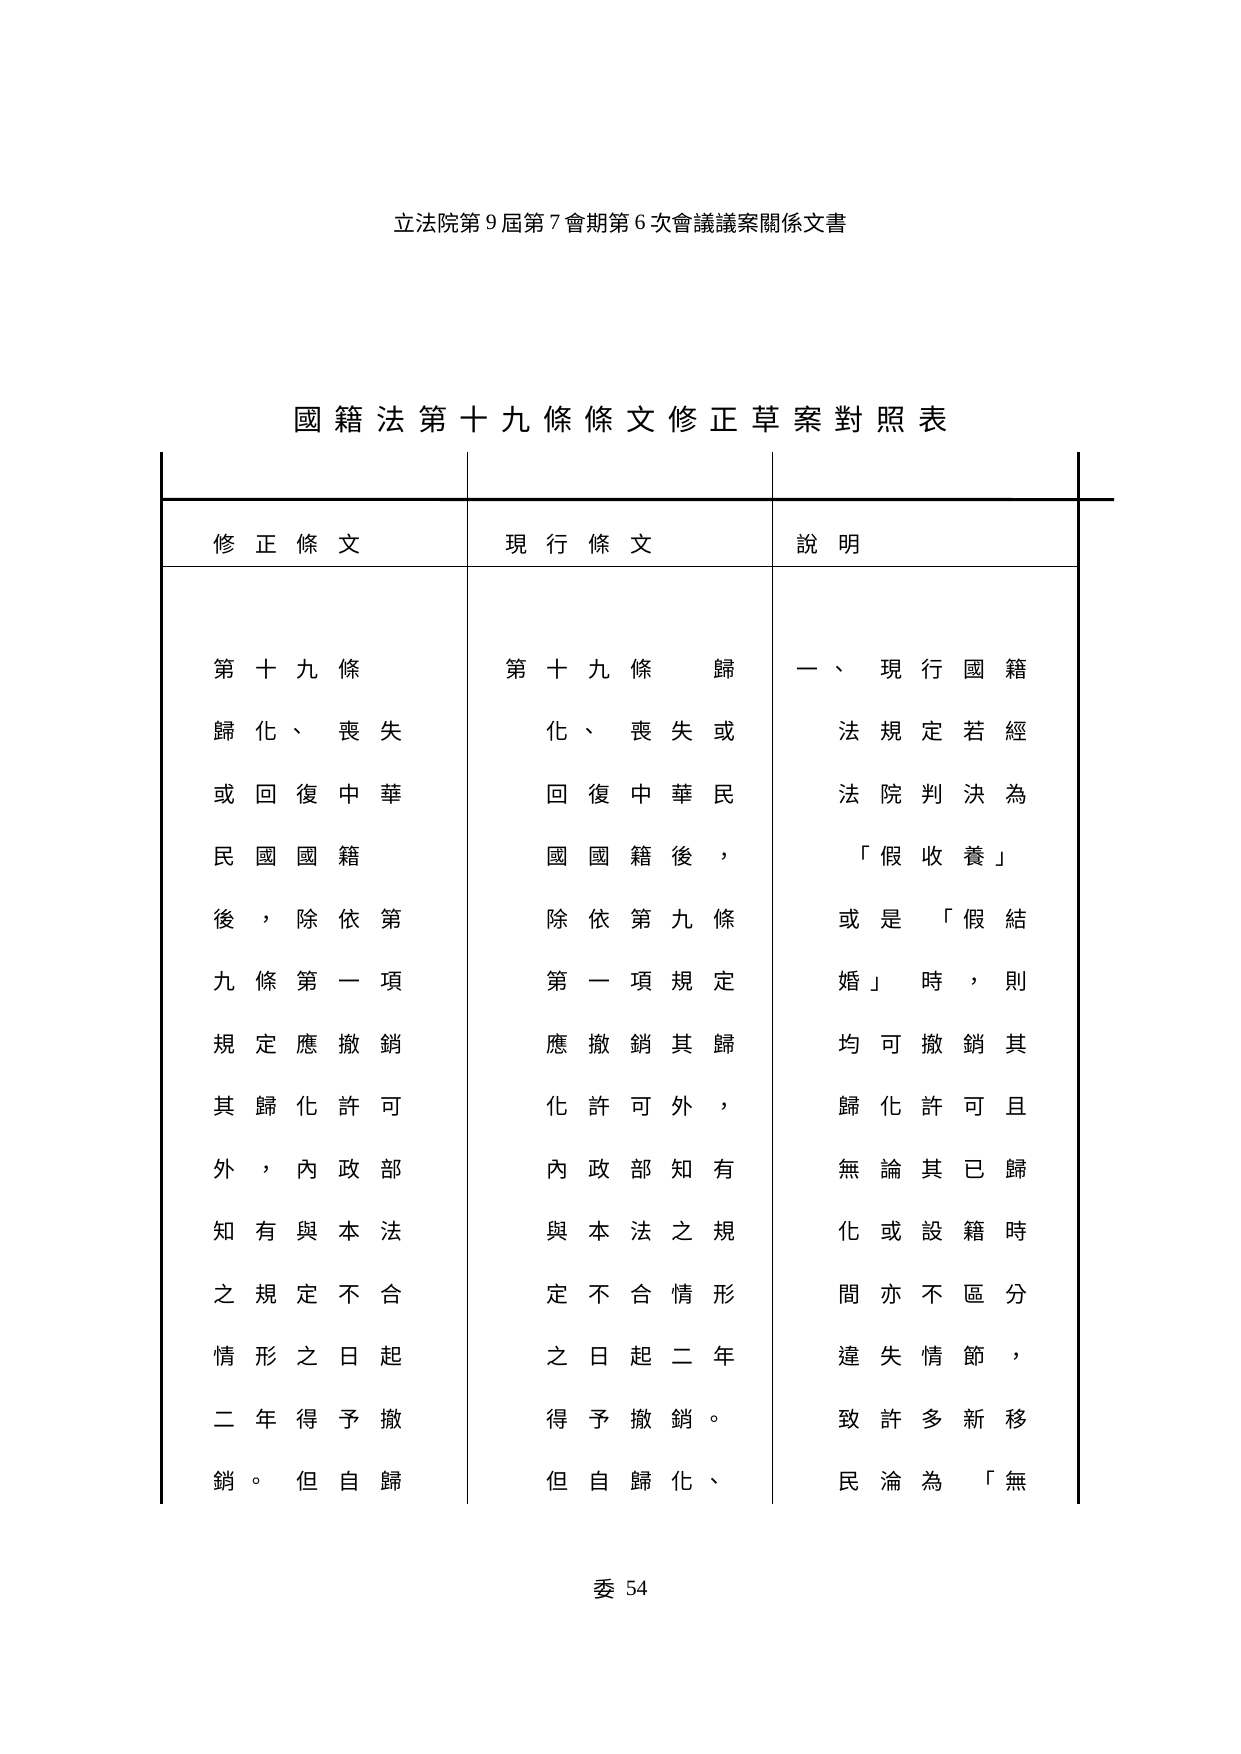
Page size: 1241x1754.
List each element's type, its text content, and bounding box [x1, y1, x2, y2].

table_cell 一、現行國籍法規定若經法院判決為「假收養」或是「假結婚」時，則均可撤銷其歸化許可且無論其已歸化或設籍時間亦不區分違失情節，致許多新移民淪為「無 [773, 567, 1077, 1504]
table_cell 說明 [773, 502, 1077, 566]
table_header 國籍法第十九條條文修正草案對照表 [162, 313, 1078, 452]
table_cell 修正條文 [163, 501, 467, 566]
table_cell [773, 452, 1077, 498]
table_cell 現行條文 [468, 502, 772, 566]
table_cell [468, 452, 772, 497]
table_cell [163, 452, 467, 497]
table_cell 第十九條 歸化、喪失或回復中華民國國籍後，除依第九條第一項規定應撤銷其歸化許可外，內政部知有與本法之規定不合情形之日起二年得予撤銷。但自歸 [163, 567, 467, 1504]
table_cell 第十九條 歸化、喪失或回復中華民國國籍後，除依第九條第一項規定應撤銷其歸化許可外，內政部知有與本法之規定不合情形之日起二年得予撤銷。但自歸化、 [468, 567, 772, 1504]
